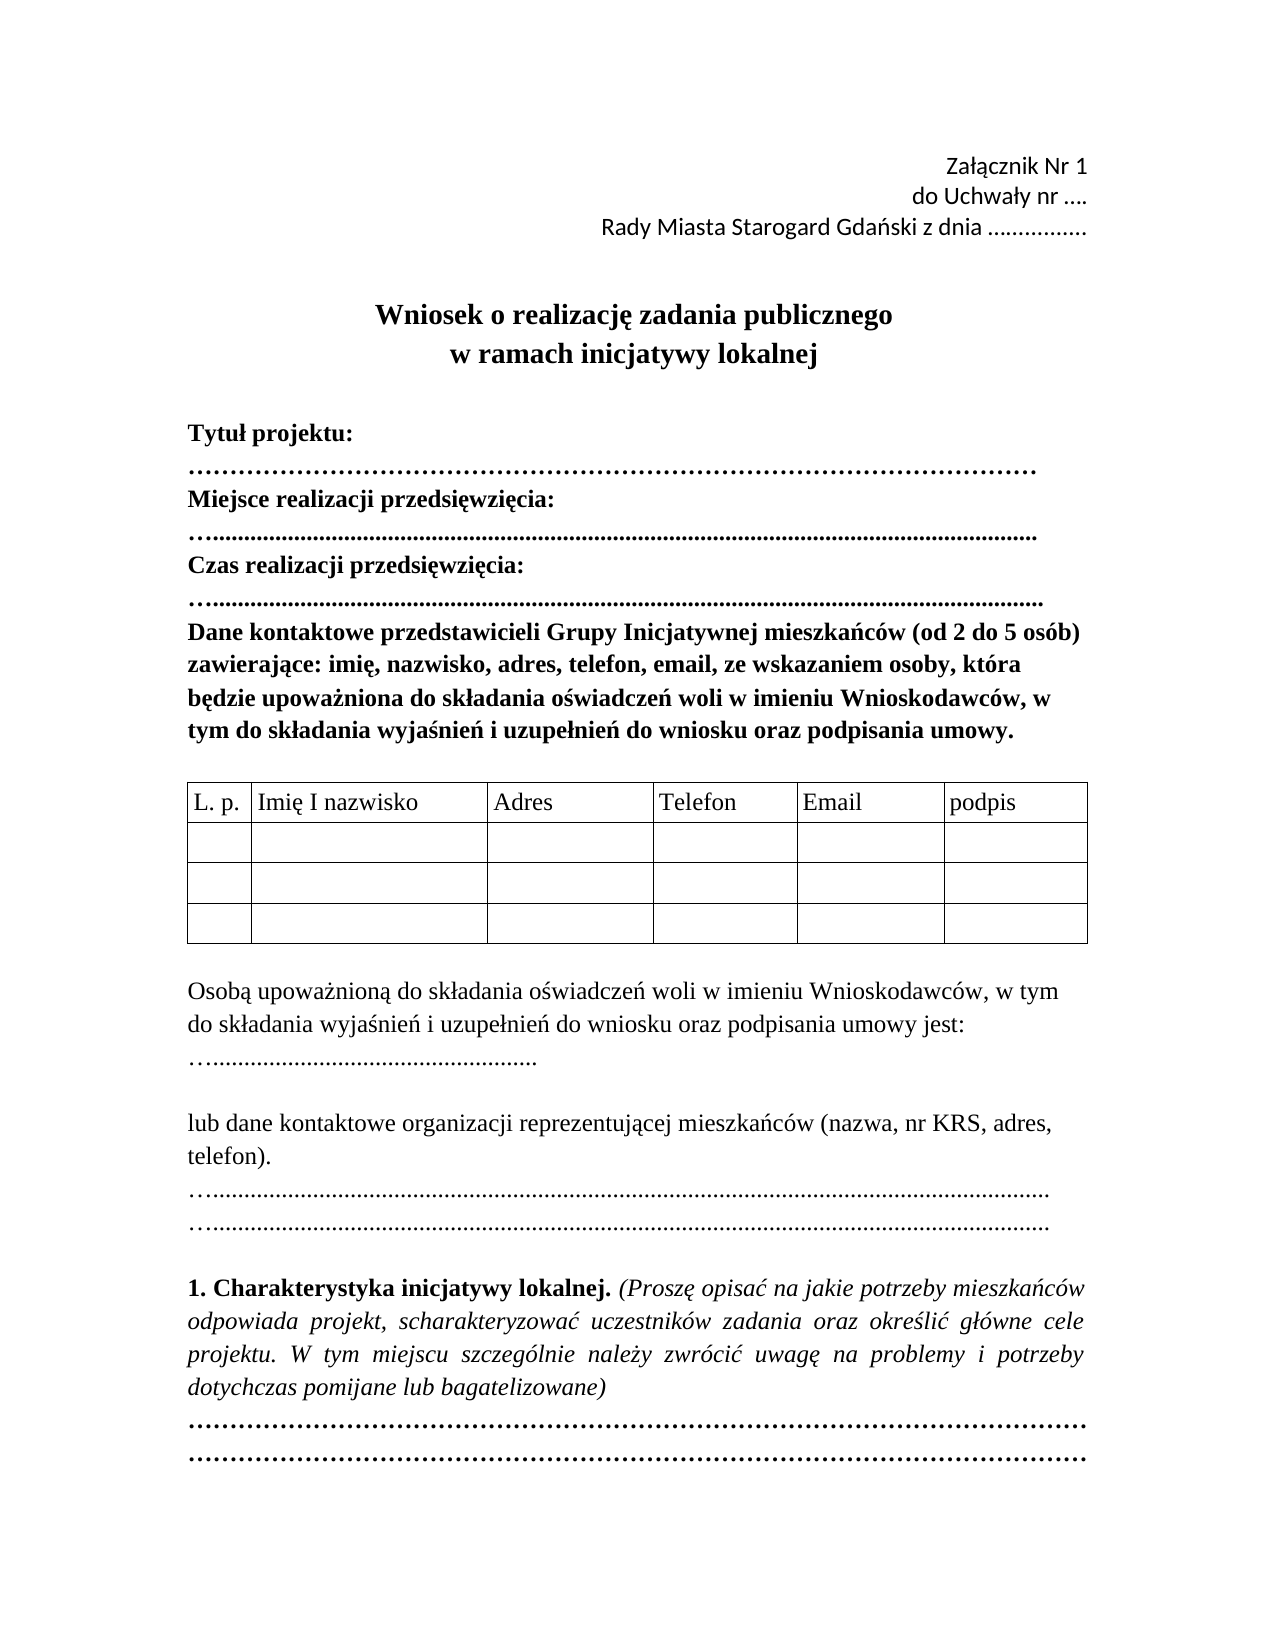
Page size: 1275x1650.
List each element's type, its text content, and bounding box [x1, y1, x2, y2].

table_cell [188, 823, 251, 862]
text ….................................................................................................................................... [187, 517, 1087, 546]
table_cell [945, 863, 1087, 903]
table_header Adres [488, 783, 653, 822]
text Osobą upoważnioną do składania oświadczeń woli w imieniu Wnioskodawców, w tym do składania wyjaśnień i uzupełnień do wniosku oraz podpisania umowy jest: ….................................................... [187, 976, 1087, 1071]
table_cell [945, 823, 1087, 862]
table_cell [488, 823, 653, 862]
table_header Telefon [654, 783, 797, 822]
table_cell [654, 823, 797, 862]
table_cell [188, 904, 251, 943]
text 1. Charakterystyka inicjatywy lokalnej. (Proszę opisać na jakie potrzeby mieszkańców odpowiada projekt, scharakteryzować uczestników zadania oraz określić główne cele projektu. W tym miejscu szczególnie należy zwrócić uwagę na problemy i potrzeby dotychczas pomijane lub bagatelizowane) [187, 1273, 1087, 1401]
table_cell [188, 863, 251, 903]
table_cell [252, 823, 487, 862]
table_header Imię I nazwisko [252, 783, 487, 822]
text …...................................................................................................................................... [187, 1174, 1087, 1203]
text Załącznik Nr 1 [187, 150, 1087, 181]
table_cell [488, 863, 653, 903]
text …..................................................................................................................................... [187, 583, 1087, 612]
text Czas realizacji przedsięwzięcia: [187, 551, 1087, 579]
text ………………………………………………………………………………………… [187, 451, 1087, 480]
table_cell [798, 823, 944, 862]
text Rady Miasta Starogard Gdański z dnia …............. [187, 211, 1087, 242]
text Tytuł projektu: [187, 418, 1087, 447]
text Miejsce realizacji przedsięwzięcia: [187, 484, 1087, 513]
table_cell [252, 904, 487, 943]
text Dane kontaktowe przedstawicieli Grupy Inicjatywnej mieszkańców (od 2 do 5 osób) zawierające: imię, nazwisko, adres, telefon, email, ze wskazaniem osoby, która będzie upoważniona do składania oświadczeń woli w imieniu Wnioskodawców, w tym do składania wyjaśnień i uzupełnień do wniosku oraz podpisania umowy. [187, 617, 1087, 744]
text …...................................................................................................................................... [187, 1207, 1087, 1236]
table_cell [488, 904, 653, 943]
table_cell [798, 863, 944, 903]
table_cell [798, 904, 944, 943]
table_cell [654, 904, 797, 943]
table_header Email [798, 783, 944, 822]
text Wniosek o realizację zadania publicznego [187, 297, 1087, 331]
text w ramach inicjatywy lokalnej [187, 336, 1087, 369]
table_cell [654, 863, 797, 903]
text ……………………………………………………………………………………………………………………………………………………………………………………………… [187, 1405, 1087, 1467]
text do Uchwały nr …. [187, 181, 1087, 211]
table_header L. p. [188, 783, 251, 822]
table_header podpis [945, 783, 1087, 822]
table_cell [945, 904, 1087, 943]
text lub dane kontaktowe organizacji reprezentującej mieszkańców (nazwa, nr KRS, adres, telefon). [187, 1108, 1087, 1170]
table_cell [252, 863, 487, 903]
